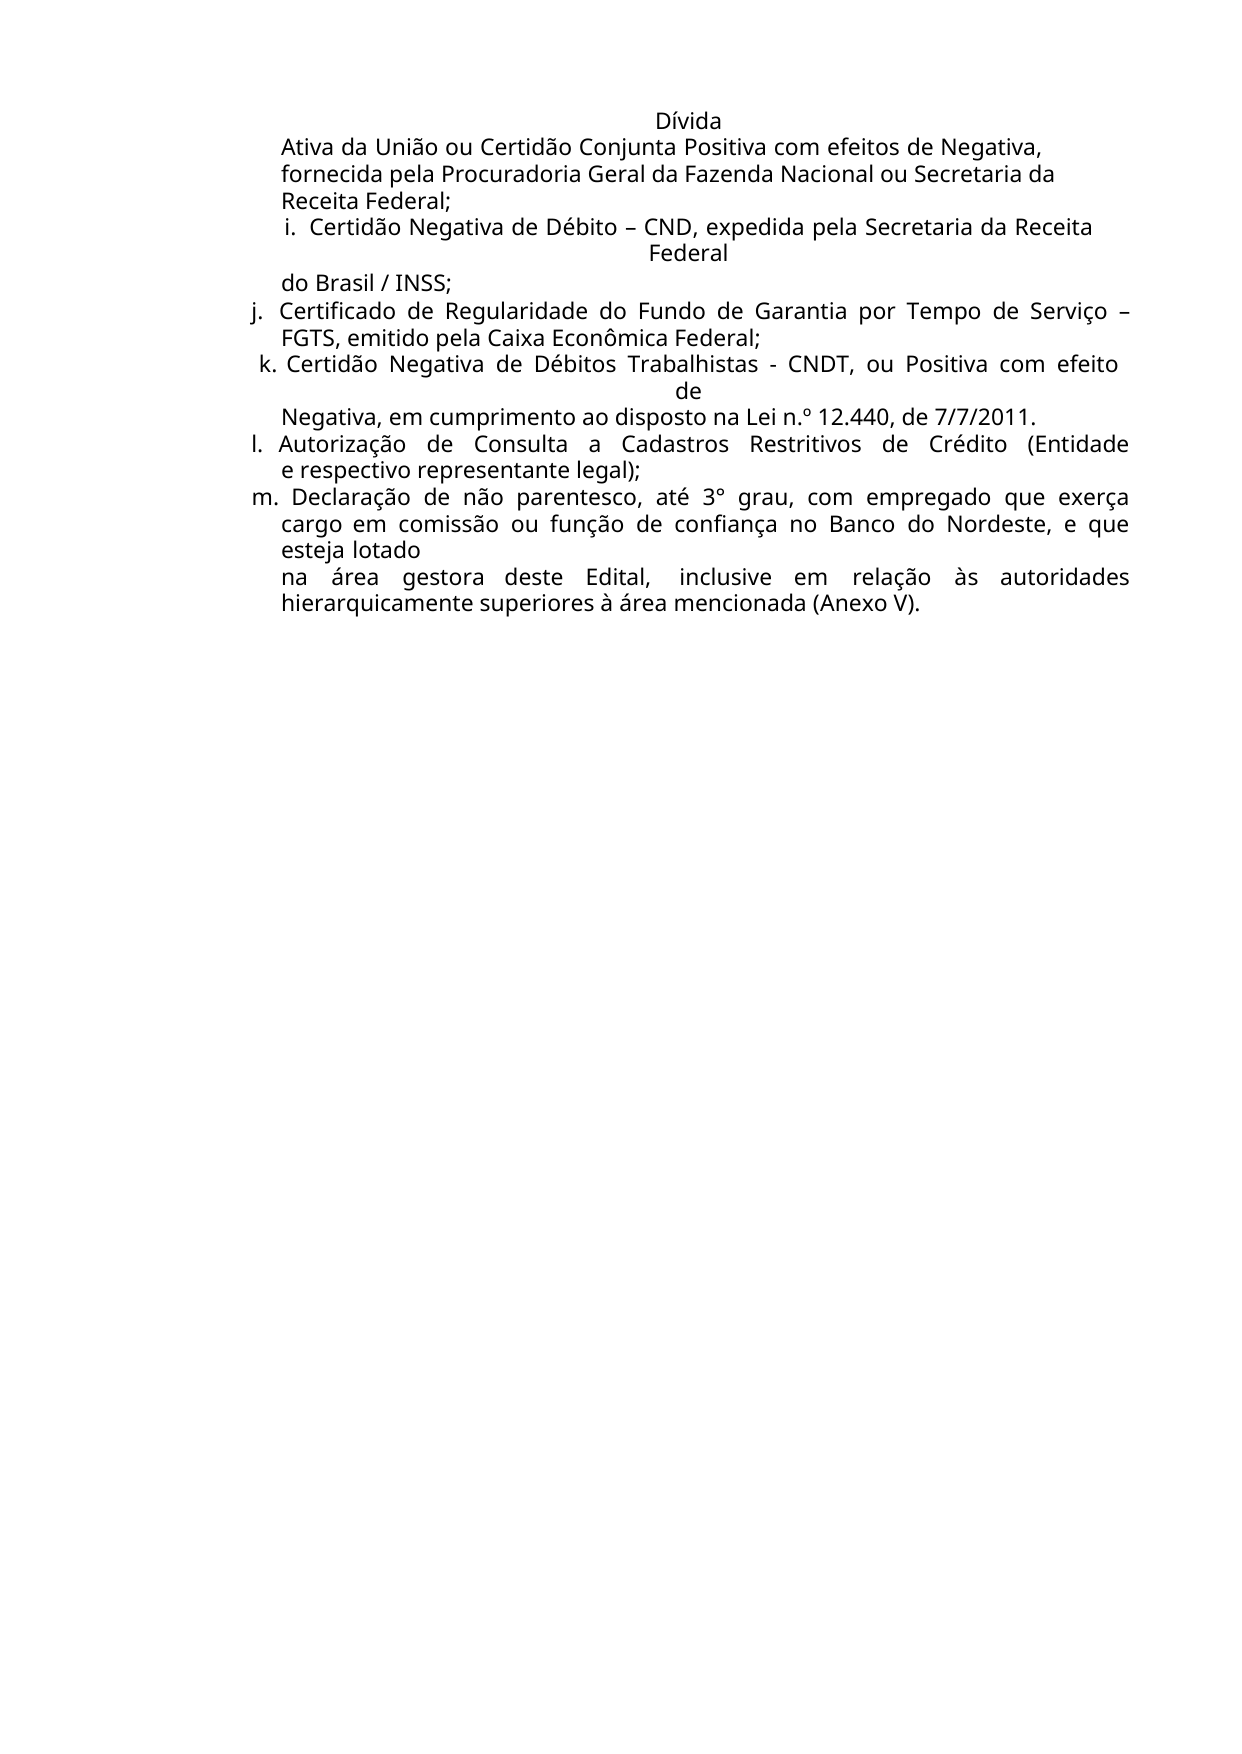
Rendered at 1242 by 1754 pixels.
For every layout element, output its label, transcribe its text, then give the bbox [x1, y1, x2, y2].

text do Brasil / INSS; [281, 267, 1137, 298]
text l. Autorização de Consulta a Cadastros Restritivos de Crédito (Entidade e respectivo representante legal); [251, 431, 1130, 484]
text Dívida [247, 108, 1129, 134]
text j. Certificado de Regularidade do Fundo de Garantia por Tempo de Serviço – FGTS, emitido pela Caixa Econômica Federal; [251, 298, 1130, 352]
text k. Certidão Negativa de Débitos Trabalhistas - CNDT, ou Positiva com efeito de [247, 352, 1130, 404]
text m. Declaração de não parentesco, até 3° grau, com empregado que exerça cargo em comissão ou função de confiança no Banco do Nordeste, e que esteja lotado [251, 484, 1129, 564]
text na área gestora deste Edital, inclusive em relação às autoridades hierarquicamente superiores à área mencionada (Anexo V). [281, 564, 1130, 617]
text Negativa, em cumprimento ao disposto na Lei n.º 12.440, de 7/7/2011. [281, 404, 1137, 431]
text Ativa da União ou Certidão Conjunta Positiva com efeitos de Negativa, fornecida pela Procuradoria Geral da Fazenda Nacional ou Secretaria da Receita Federal; [281, 134, 1129, 214]
text i. Certidão Negativa de Débito – CND, expedida pela Secretaria da Receita Federal [247, 214, 1129, 267]
